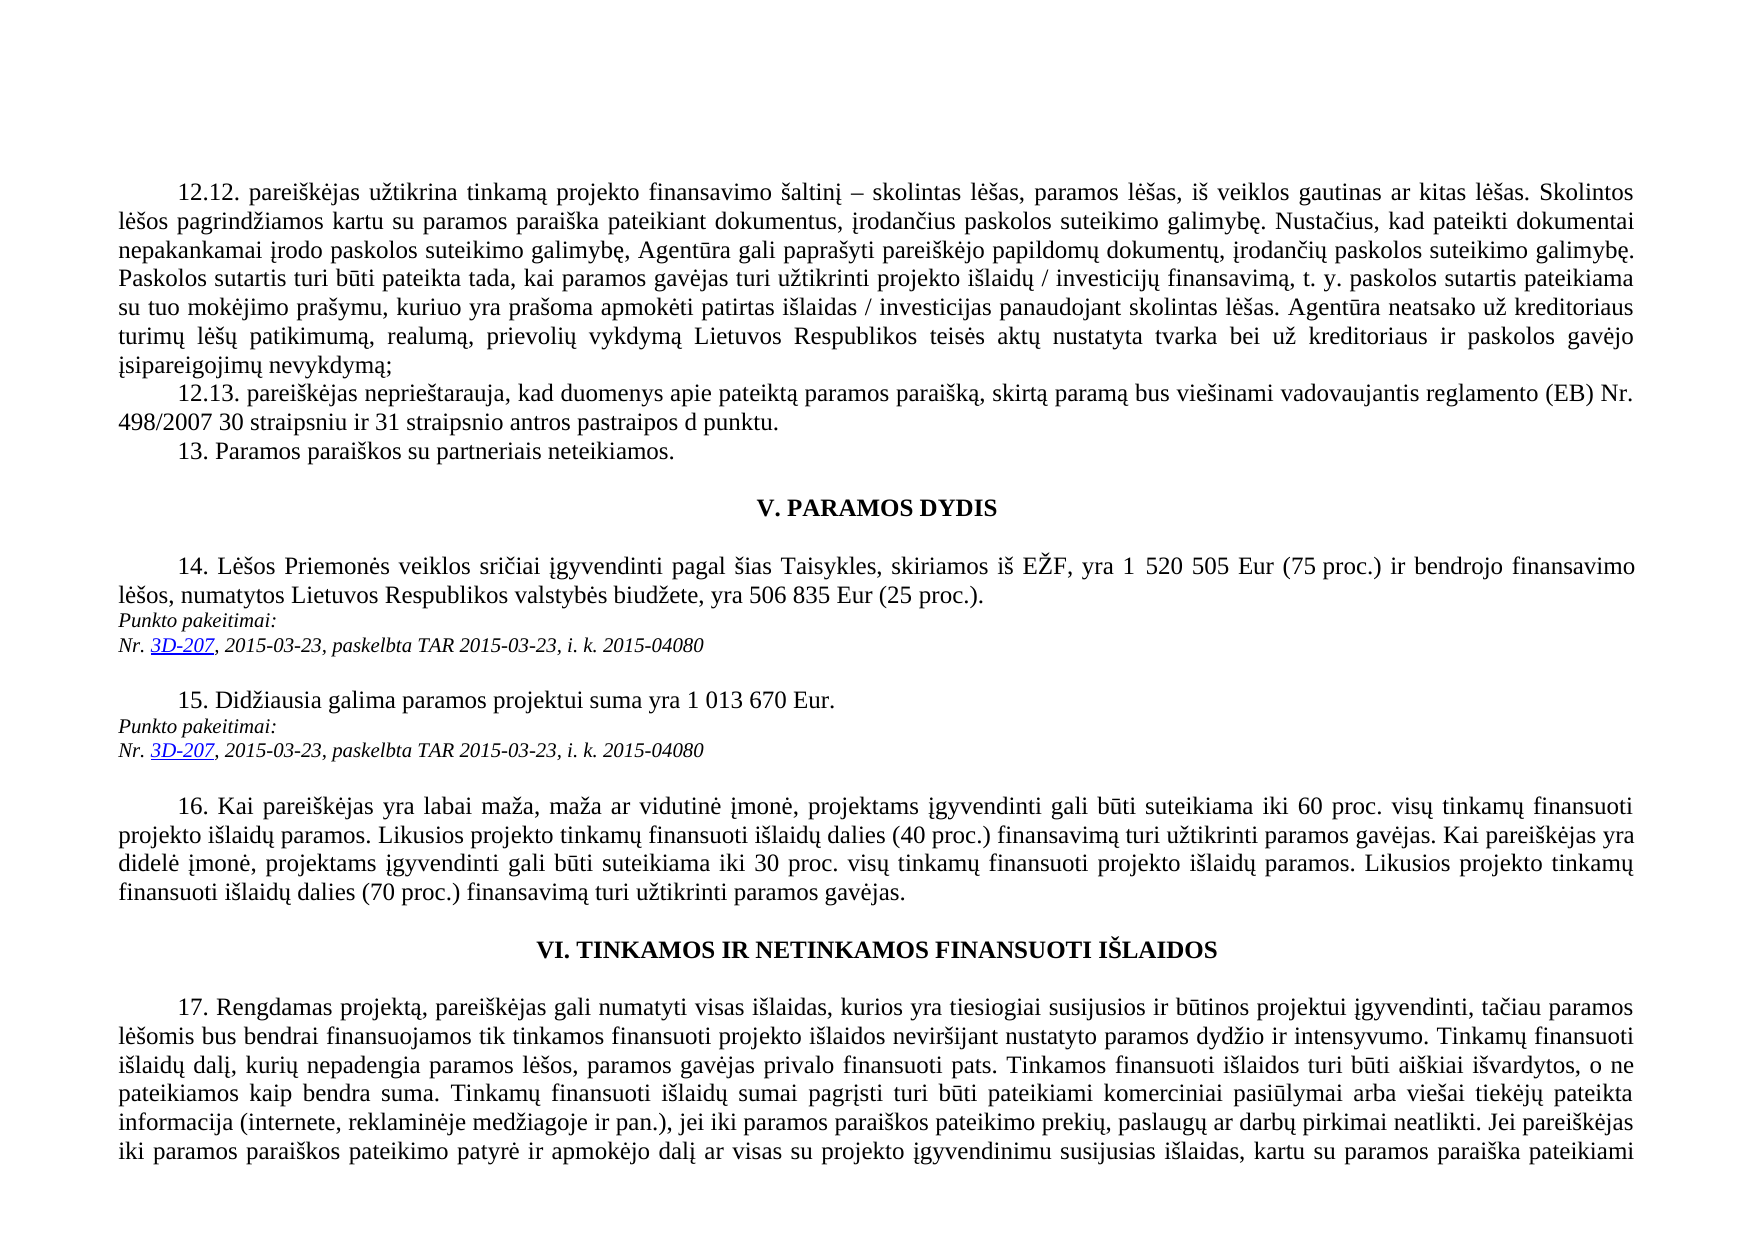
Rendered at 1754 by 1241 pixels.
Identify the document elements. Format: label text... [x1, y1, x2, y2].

text 15. Didžiausia galima paramos projektui suma yra 1 013 670 Eur. [118, 685, 1636, 714]
text 12.12. pareiškėjas užtikrina tinkamą projekto finansavimo šaltinį – skolintas lėšas, paramos lėšas, iš veiklos gautinas ar kitas lėšas. Skolintos lėšos pagrindžiamos kartu su paramos paraiška pateikiant dokumentus, įrodančius paskolos suteikimo galimybę. Nustačius, kad pateikti dokumentai nepakankamai įrodo paskolos suteikimo galimybę, Agentūra gali paprašyti pareiškėjo papildomų dokumentų, įrodančių paskolos suteikimo galimybę. Paskolos sutartis turi būti pateikta tada, kai paramos gavėjas turi užtikrinti projekto išlaidų / investicijų finansavimą, t. y. paskolos sutartis pateikiama su tuo mokėjimo prašymu, kuriuo yra prašoma apmokėti patirtas išlaidas / investicijas panaudojant skolintas lėšas. Agentūra neatsako už kreditoriaus turimų lėšų patikimumą, realumą, prievolių vykdymą Lietuvos Respublikos teisės aktų nustatyta tvarka bei už kreditoriaus ir paskolos gavėjo įsipareigojimų nevykdymą; [118, 177, 1636, 378]
text 17. Rengdamas projektą, pareiškėjas gali numatyti visas išlaidas, kurios yra tiesiogiai susijusios ir būtinos projektui įgyvendinti, tačiau paramos lėšomis bus bendrai finansuojamos tik tinkamos finansuoti projekto išlaidos neviršijant nustatyto paramos dydžio ir intensyvumo. Tinkamų finansuoti išlaidų dalį, kurių nepadengia paramos lėšos, paramos gavėjas privalo finansuoti pats. Tinkamos finansuoti išlaidos turi būti aiškiai išvardytos, o ne pateikiamos kaip bendra suma. Tinkamų finansuoti išlaidų sumai pagrįsti turi būti pateikiami komerciniai pasiūlymai arba viešai tiekėjų pateikta informacija (internete, reklaminėje medžiagoje ir pan.), jei iki paramos paraiškos pateikimo prekių, paslaugų ar darbų pirkimai neatlikti. Jei pareiškėjas iki paramos paraiškos pateikimo patyrė ir apmokėjo dalį ar visas su projekto įgyvendinimu susijusias išlaidas, kartu su paramos paraiška pateikiami [118, 992, 1636, 1165]
text VI. TINKAMOS IR NETINKAMOS FINANSUOTI IŠLAIDOS [118, 935, 1636, 963]
text 13. Paramos paraiškos su partneriais neteikiamos. [118, 436, 1636, 465]
text Punkto pakeitimai: [118, 608, 1636, 632]
text 12.13. pareiškėjas neprieštarauja, kad duomenys apie pateiktą paramos paraišką, skirtą paramą bus viešinami vadovaujantis reglamento (EB) Nr. 498/2007 30 straipsniu ir 31 straipsnio antros pastraipos d punktu. [118, 378, 1636, 436]
text Punkto pakeitimai: [118, 714, 1636, 738]
text V. PARAMOS DYDIS [118, 493, 1636, 522]
text Nr. 3D-207, 2015-03-23, paskelbta TAR 2015-03-23, i. k. 2015-04080 [118, 738, 1636, 762]
text 14. Lėšos Priemonės veiklos sričiai įgyvendinti pagal šias Taisykles, skiriamos iš EŽF, yra 1 520 505 Eur (75 proc.) ir bendrojo finansavimo lėšos, numatytos Lietuvos Respublikos valstybės biudžete, yra 506 835 Eur (25 proc.). [118, 551, 1636, 608]
text 16. Kai pareiškėjas yra labai maža, maža ar vidutinė įmonė, projektams įgyvendinti gali būti suteikiama iki 60 proc. visų tinkamų finansuoti projekto išlaidų paramos. Likusios projekto tinkamų finansuoti išlaidų dalies (40 proc.) finansavimą turi užtikrinti paramos gavėjas. Kai pareiškėjas yra didelė įmonė, projektams įgyvendinti gali būti suteikiama iki 30 proc. visų tinkamų finansuoti projekto išlaidų paramos. Likusios projekto tinkamų finansuoti išlaidų dalies (70 proc.) finansavimą turi užtikrinti paramos gavėjas. [118, 791, 1636, 906]
text Nr. 3D-207, 2015-03-23, paskelbta TAR 2015-03-23, i. k. 2015-04080 [118, 632, 1636, 657]
